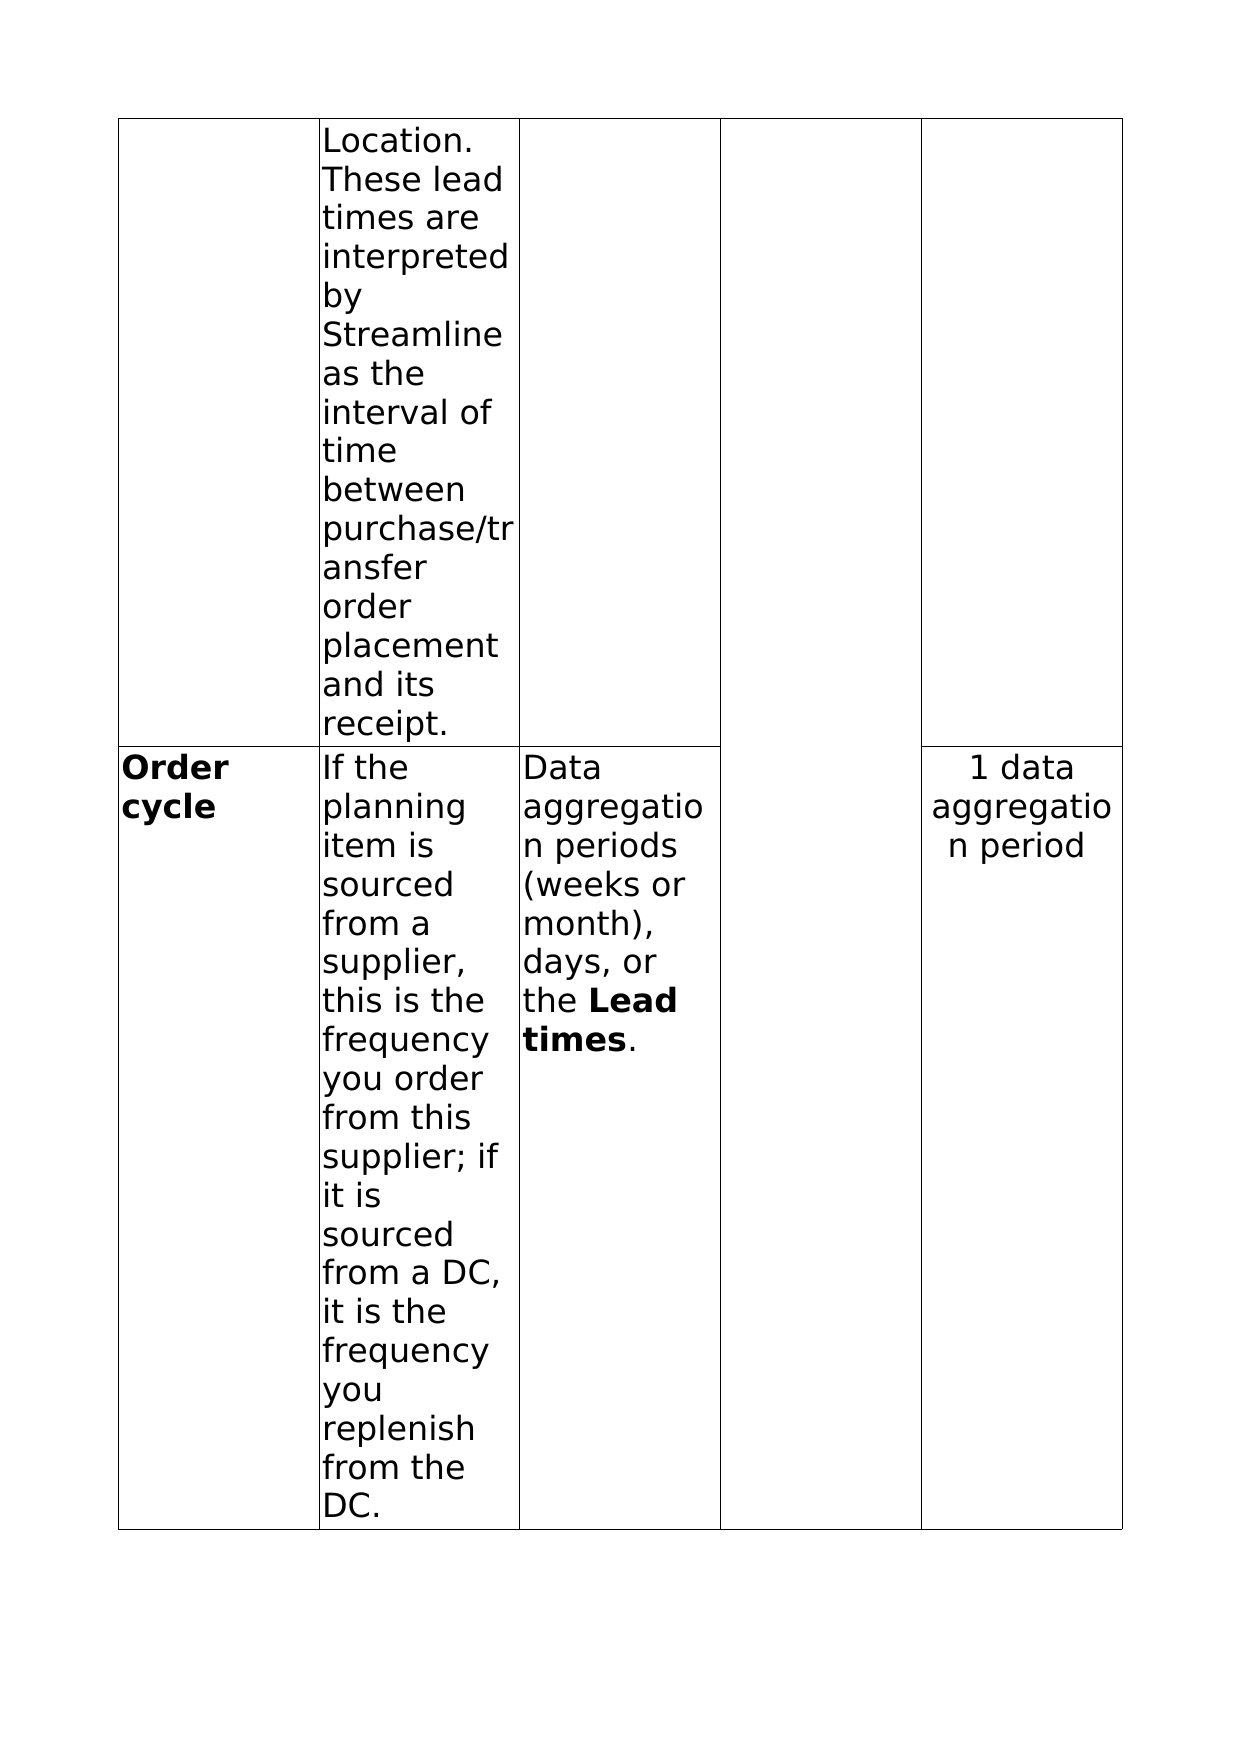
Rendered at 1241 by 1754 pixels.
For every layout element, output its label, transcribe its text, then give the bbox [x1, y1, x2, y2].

table_cell Data aggregation periods (weeks or month), days, or the Lead times. [520, 747, 720, 1529]
table_cell [721, 119, 921, 1529]
table_cell [922, 119, 1122, 746]
table_cell If the planning item is sourced from a supplier, this is the frequency you order from this supplier; if it is sourced from a DC, it is the frequency you replenish from the DC. [320, 747, 519, 1529]
table_cell [520, 119, 720, 746]
table_cell Location. These lead times are interpreted by Streamline as the interval of time between purchase/transfer order placement and its receipt. [320, 119, 519, 746]
table_cell 1 data aggregation period [922, 747, 1122, 1529]
table_cell [119, 119, 319, 746]
table_cell Order cycle [119, 747, 319, 1529]
